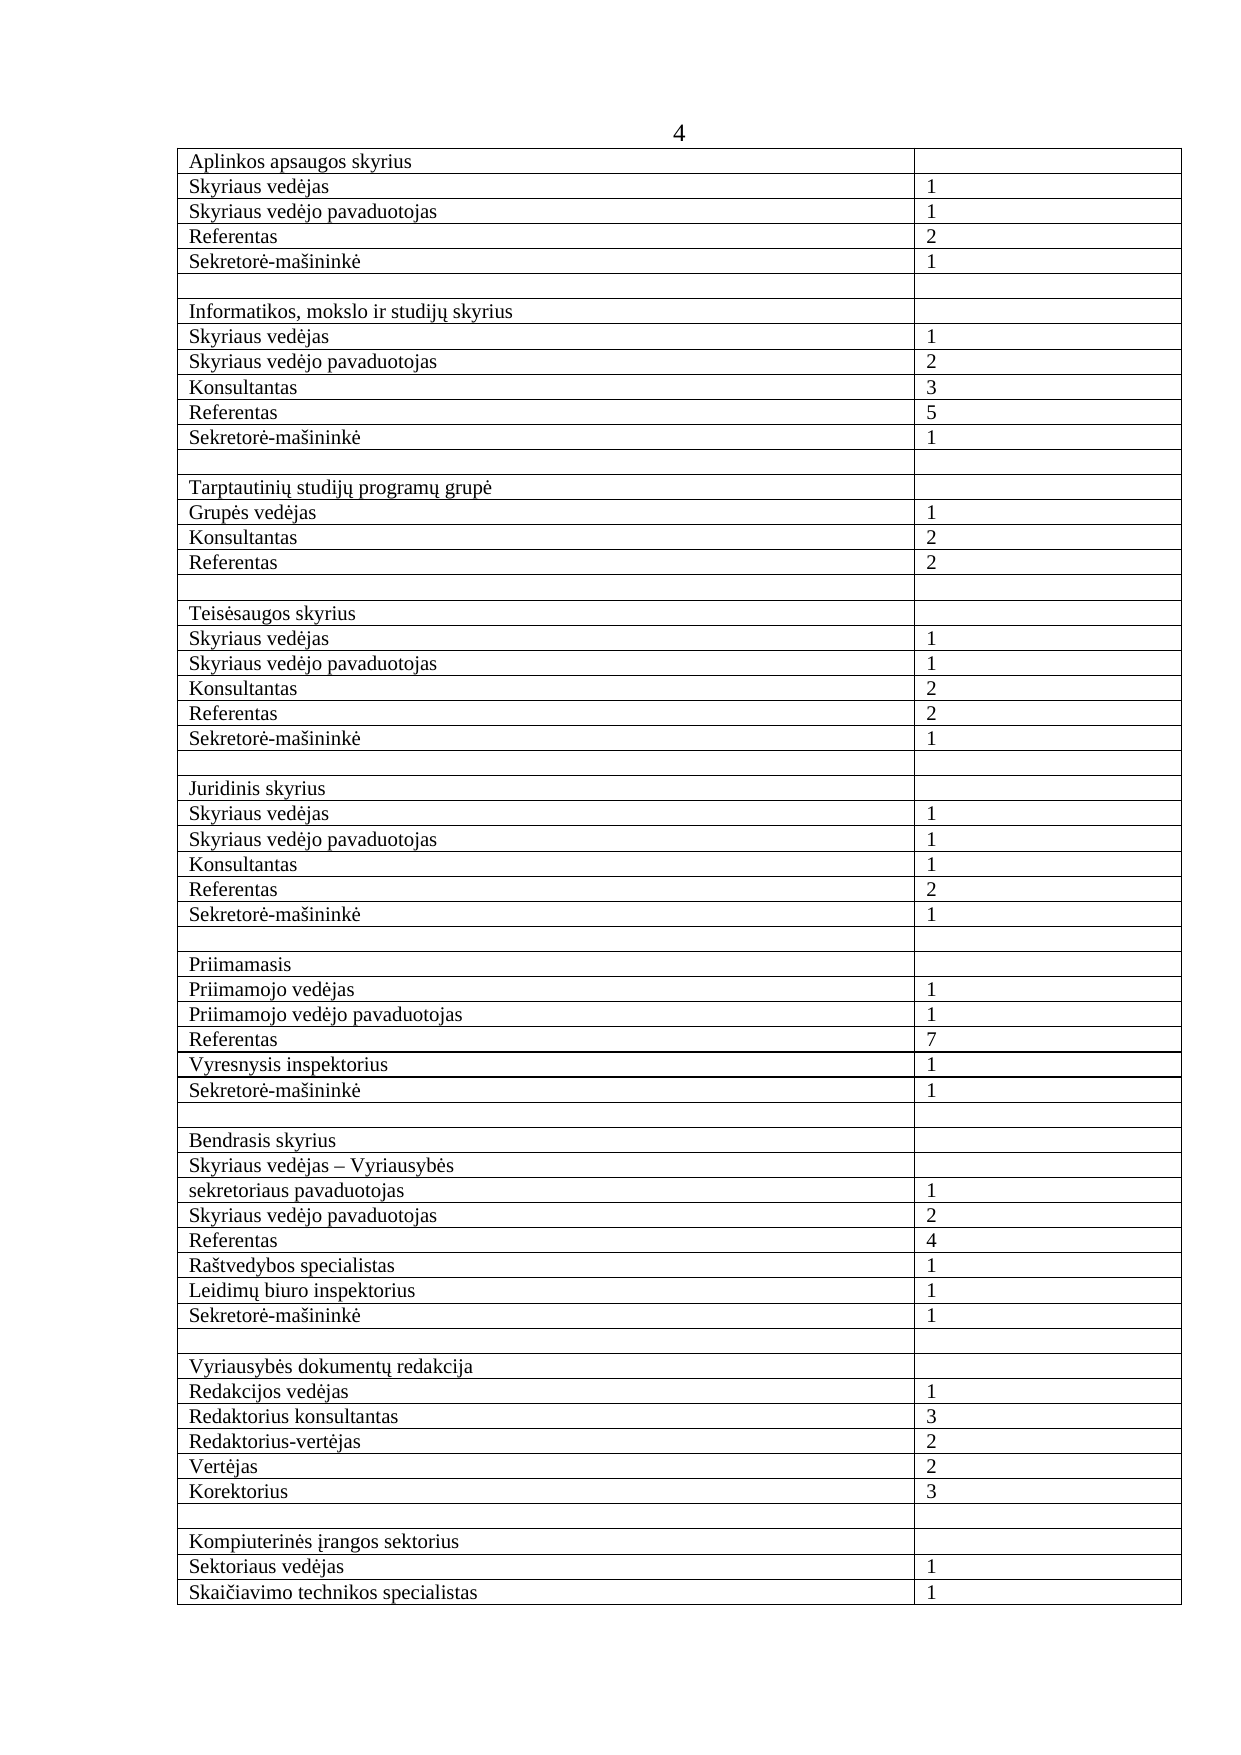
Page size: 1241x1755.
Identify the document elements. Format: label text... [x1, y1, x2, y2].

table_cell Skyriaus vedėjas [178, 324, 914, 348]
table_cell [915, 575, 1181, 599]
table_cell Redaktorius konsultantas [178, 1404, 914, 1428]
table_cell [915, 927, 1181, 951]
table_cell [178, 1329, 914, 1353]
table_cell Skyriaus vedėjas [178, 174, 914, 198]
table_cell 1 [915, 249, 1181, 273]
table_cell 1 [915, 626, 1181, 650]
table_cell 1 [915, 199, 1181, 223]
table_cell Priimamojo vedėjas [178, 977, 914, 1001]
table_cell Sekretorė-mašininkė [178, 902, 914, 926]
table_cell 1 [915, 324, 1181, 348]
table_cell 2 [915, 701, 1181, 725]
table_cell [915, 450, 1181, 474]
table_cell [915, 601, 1181, 624]
table_cell [915, 475, 1181, 499]
table_cell [178, 575, 914, 599]
table_cell 3 [915, 1479, 1181, 1503]
table_cell Aplinkos apsaugos skyrius [178, 149, 914, 173]
table_cell Skyriaus vedėjas [178, 626, 914, 650]
table_cell 3 [915, 1404, 1181, 1428]
table_cell 1 [915, 1002, 1181, 1026]
table_cell Korektorius [178, 1479, 914, 1503]
table_cell Skyriaus vedėjo pavaduotojas [178, 826, 914, 851]
table_cell 1 [915, 726, 1181, 750]
table_cell Skyriaus vedėjo pavaduotojas [178, 1203, 914, 1227]
table_cell 4 [915, 1228, 1181, 1252]
table_cell Konsultantas [178, 852, 914, 876]
table_cell Informatikos, mokslo ir studijų skyrius [178, 299, 914, 323]
table_cell 1 [915, 1304, 1181, 1327]
table_cell Redaktorius-vertėjas [178, 1429, 914, 1453]
table_cell 1 [915, 1078, 1181, 1102]
table_cell [915, 1329, 1181, 1353]
table_cell 1 [915, 1053, 1181, 1076]
table_cell [178, 927, 914, 951]
table_cell 2 [915, 877, 1181, 901]
table_cell Skyriaus vedėjas – Vyriausybės [178, 1153, 914, 1177]
table_cell Referentas [178, 224, 914, 248]
table_cell Kompiuterinės įrangos sektorius [178, 1529, 914, 1553]
table_cell Skyriaus vedėjo pavaduotojas [178, 651, 914, 675]
table_cell Skyriaus vedėjas [178, 801, 914, 825]
table_cell Teisėsaugos skyrius [178, 601, 914, 624]
table_cell 3 [915, 375, 1181, 399]
table_cell 2 [915, 550, 1181, 574]
table_cell 1 [915, 174, 1181, 198]
table_cell 1 [915, 1580, 1181, 1604]
table_cell Bendrasis skyrius [178, 1128, 914, 1152]
table_cell 2 [915, 525, 1181, 549]
table_cell [178, 1103, 914, 1127]
table_cell Skaičiavimo technikos specialistas [178, 1580, 914, 1604]
table_cell Leidimų biuro inspektorius [178, 1278, 914, 1302]
table_cell 1 [915, 801, 1181, 825]
table_cell 2 [915, 1429, 1181, 1453]
table_cell [178, 751, 914, 775]
table_cell [178, 450, 914, 474]
table_cell [915, 1128, 1181, 1152]
table_cell Referentas [178, 701, 914, 725]
table_cell Sekretorė-mašininkė [178, 1304, 914, 1327]
table_cell Priimamojo vedėjo pavaduotojas [178, 1002, 914, 1026]
table_cell 1 [915, 902, 1181, 926]
table_cell 1 [915, 1253, 1181, 1277]
table_cell Priimamasis [178, 952, 914, 976]
table_cell [915, 149, 1181, 173]
table_cell Konsultantas [178, 676, 914, 700]
table_cell [178, 1504, 914, 1528]
table_cell [915, 1504, 1181, 1528]
table_cell Vyresnysis inspektorius [178, 1053, 914, 1076]
table_cell Vyriausybės dokumentų redakcija [178, 1354, 914, 1378]
table_cell sekretoriaus pavaduotojas [178, 1178, 914, 1202]
table_cell Vertėjas [178, 1454, 914, 1478]
table_cell 1 [915, 826, 1181, 851]
table_cell Referentas [178, 400, 914, 424]
table_cell Tarptautinių studijų programų grupė [178, 475, 914, 499]
table_cell 1 [915, 1278, 1181, 1302]
table_cell Sekretorė-mašininkė [178, 425, 914, 449]
table_cell [915, 274, 1181, 298]
table_cell 1 [915, 651, 1181, 675]
table_cell 7 [915, 1027, 1181, 1051]
table_cell 1 [915, 500, 1181, 524]
table_cell Grupės vedėjas [178, 500, 914, 524]
table_cell 1 [915, 1178, 1181, 1202]
table_cell Referentas [178, 550, 914, 574]
table_cell Referentas [178, 1228, 914, 1252]
table_cell Referentas [178, 1027, 914, 1051]
table_cell Sekretorė-mašininkė [178, 1078, 914, 1102]
table_cell Referentas [178, 877, 914, 901]
table_cell Sekretorė-mašininkė [178, 249, 914, 273]
table_cell 1 [915, 852, 1181, 876]
table_cell [915, 299, 1181, 323]
table_cell [915, 776, 1181, 800]
table_cell Skyriaus vedėjo pavaduotojas [178, 350, 914, 373]
table_cell 2 [915, 1454, 1181, 1478]
table_cell [915, 1354, 1181, 1378]
table_cell [915, 1153, 1181, 1177]
table_cell Sektoriaus vedėjas [178, 1555, 914, 1578]
table_cell Konsultantas [178, 375, 914, 399]
table_cell Redakcijos vedėjas [178, 1379, 914, 1403]
table_cell 2 [915, 1203, 1181, 1227]
table_cell 1 [915, 977, 1181, 1001]
table_cell [178, 274, 914, 298]
table_cell 2 [915, 676, 1181, 700]
table_cell Sekretorė-mašininkė [178, 726, 914, 750]
table_cell 1 [915, 425, 1181, 449]
table_cell 1 [915, 1555, 1181, 1578]
table_cell [915, 1103, 1181, 1127]
table_cell Raštvedybos specialistas [178, 1253, 914, 1277]
table_cell 1 [915, 1379, 1181, 1403]
table_cell Konsultantas [178, 525, 914, 549]
table_cell [915, 1529, 1181, 1553]
table_cell [915, 952, 1181, 976]
table_cell Skyriaus vedėjo pavaduotojas [178, 199, 914, 223]
table_cell [915, 751, 1181, 775]
table_cell 2 [915, 224, 1181, 248]
table_cell Juridinis skyrius [178, 776, 914, 800]
table_cell 5 [915, 400, 1181, 424]
table_cell 2 [915, 350, 1181, 373]
